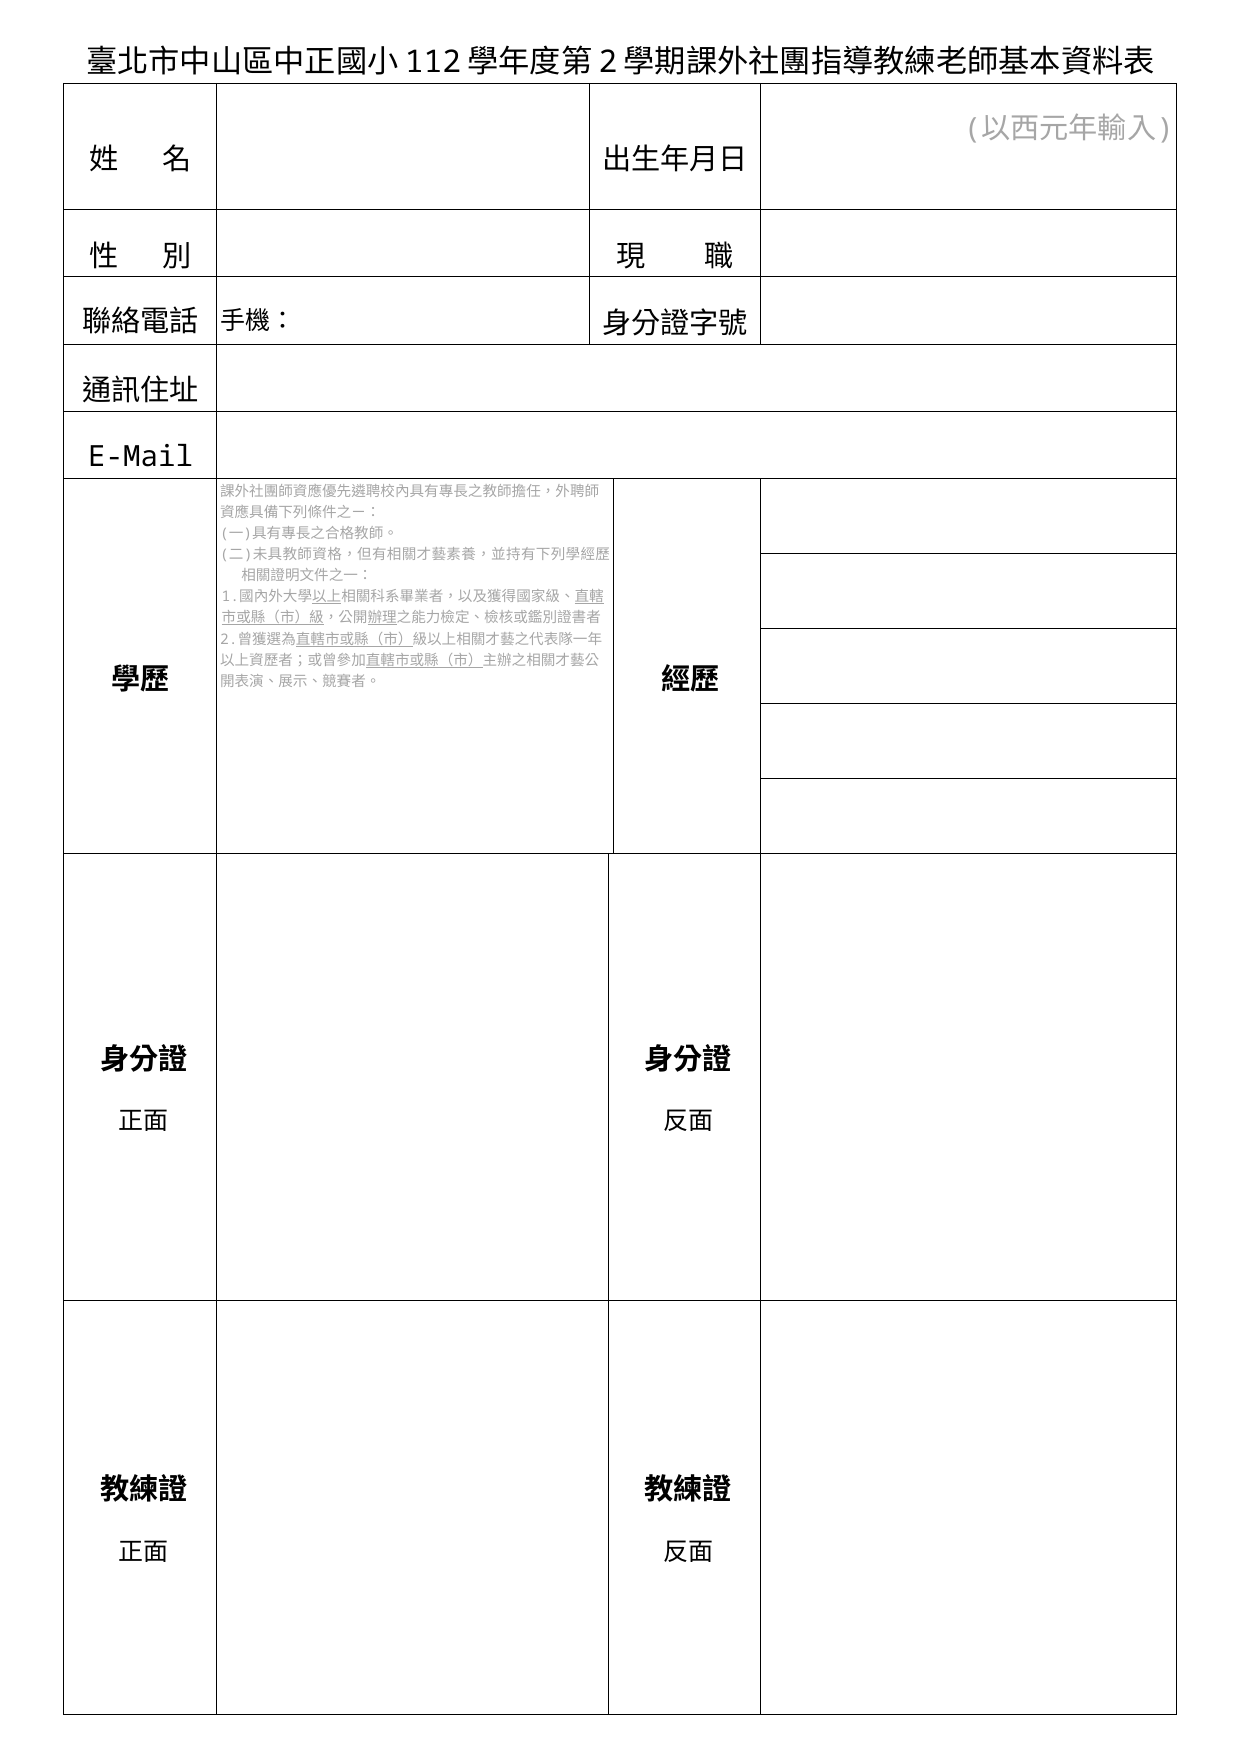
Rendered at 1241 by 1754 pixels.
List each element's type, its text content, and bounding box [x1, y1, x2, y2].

table_cell [217, 345, 1176, 411]
table_cell 性 別 [64, 210, 216, 276]
table_header [217, 84, 589, 209]
table_cell 聯絡電話 [64, 277, 216, 343]
table_cell 課外社團師資應優先遴聘校內具有專長之教師擔任，外聘師資應具備下列條件之ㄧ： (一)具有專長之合格教師。 (二)未具教師資格，但有相關才藝素養，並持有下列學經歷相關證明文件之一： 1.國內外大學以上相關科系畢業者，以及獲得國家級、直轄市或縣（市）級，公開辦理之能力檢定、檢核或鑑別證書者 2.曾獲選為直轄市或縣（市）級以上相關才藝之代表隊一年以上資歷者；或曾參加直轄市或縣（市）主辦之相關才藝公開表演、展示、競賽者。 [217, 479, 613, 853]
table_cell 教練證 反面 [609, 1301, 760, 1714]
table_cell [761, 554, 1176, 628]
table_cell 身分證字號 [590, 277, 760, 343]
table_cell 現 職 [590, 210, 760, 276]
text 臺北市中山區中正國小112學年度第2學期課外社團指導教練老師基本資料表 [59, 33, 1181, 83]
table_cell [217, 1301, 608, 1714]
table_cell [761, 479, 1176, 553]
table_cell 通訊住址 [64, 345, 216, 411]
table_cell 手機： [217, 277, 589, 343]
table_cell [761, 629, 1176, 703]
table_cell [217, 210, 589, 276]
table_cell 身分證 正面 [64, 854, 216, 1300]
table_cell [761, 210, 1176, 276]
table_cell 經歷 [614, 479, 760, 853]
table_cell 身分證 反面 [609, 854, 760, 1300]
table_header (以西元年輸入) [761, 84, 1176, 209]
table_cell 教練證 正面 [64, 1301, 216, 1714]
table_cell 學歷 [64, 479, 216, 853]
table_cell [761, 779, 1176, 853]
table_cell [761, 277, 1176, 343]
table_cell E-Mail [64, 412, 216, 478]
table_cell [217, 412, 1176, 478]
table_header 姓 名 [64, 84, 216, 209]
table_cell [217, 854, 608, 1300]
table_cell [761, 854, 1176, 1300]
table_cell [761, 704, 1176, 778]
table_cell [761, 1301, 1176, 1714]
table_header 出生年月日 [590, 84, 760, 209]
